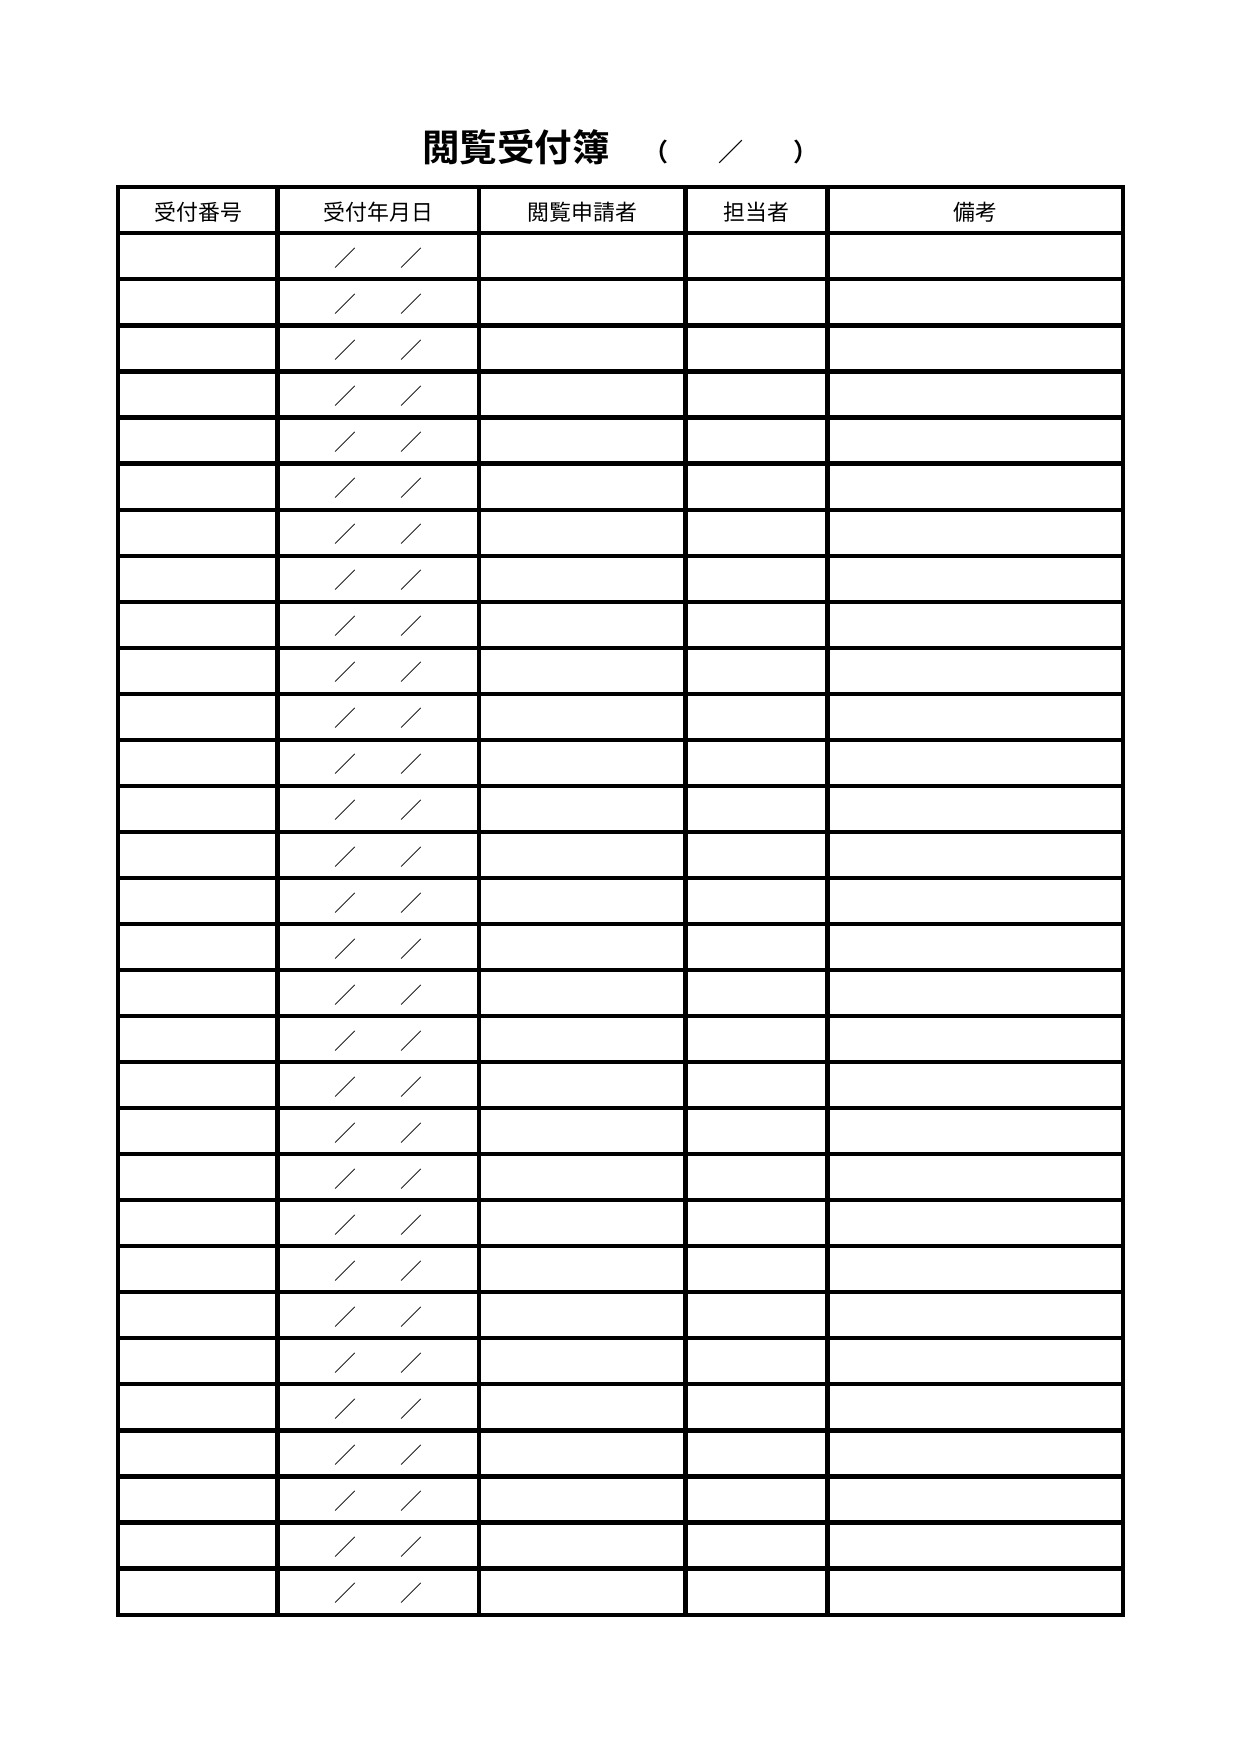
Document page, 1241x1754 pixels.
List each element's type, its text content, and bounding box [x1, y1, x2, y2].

table_cell [830, 512, 1121, 553]
table_cell [830, 281, 1121, 323]
table_cell [120, 374, 275, 415]
table_cell [120, 650, 275, 692]
table_cell [120, 1386, 275, 1428]
table_cell [481, 788, 683, 830]
table_cell [481, 696, 683, 738]
table_cell [120, 1202, 275, 1244]
table_cell [120, 1110, 275, 1152]
table_cell [688, 1525, 825, 1566]
table_cell [481, 1248, 683, 1290]
table_cell [481, 558, 683, 599]
table_cell ／ ／ [280, 880, 477, 922]
table_cell [481, 880, 683, 922]
table_cell [481, 1202, 683, 1244]
table_cell [688, 742, 825, 784]
table_header 受付番号 [120, 189, 275, 231]
table_cell ／ ／ [280, 926, 477, 968]
table_cell [120, 742, 275, 784]
table_cell [481, 834, 683, 876]
table_cell [688, 650, 825, 692]
table_cell [688, 1202, 825, 1244]
table_cell [688, 1156, 825, 1198]
table_cell [688, 558, 825, 599]
table_cell [120, 604, 275, 646]
table_cell [120, 328, 275, 369]
table_cell [688, 512, 825, 553]
table_cell [120, 1248, 275, 1290]
table_cell ／ ／ [280, 650, 477, 692]
table_cell [688, 1294, 825, 1336]
table_cell [481, 1479, 683, 1520]
table_cell [481, 1064, 683, 1106]
table_cell [830, 1018, 1121, 1060]
table_cell [120, 466, 275, 507]
table_cell [688, 788, 825, 830]
table_cell [481, 1433, 683, 1474]
table_cell [120, 926, 275, 968]
table_cell [688, 466, 825, 507]
table_cell [830, 235, 1121, 277]
table_cell [120, 834, 275, 876]
table_cell [688, 1433, 825, 1474]
table_cell [120, 1064, 275, 1106]
table_cell [830, 1479, 1121, 1520]
table_cell [688, 1248, 825, 1290]
table_cell ／ ／ [280, 328, 477, 369]
table_cell ／ ／ [280, 1571, 477, 1612]
table_cell ／ ／ [280, 1248, 477, 1290]
table_cell [688, 834, 825, 876]
title 閲覧受付簿 （ ／ ） [118, 118, 1122, 172]
table_cell [830, 328, 1121, 369]
table_cell [481, 1294, 683, 1336]
table_cell [481, 512, 683, 553]
table_cell [481, 420, 683, 461]
table_cell [688, 281, 825, 323]
table_cell [830, 1525, 1121, 1566]
table_cell ／ ／ [280, 1202, 477, 1244]
table_cell [481, 328, 683, 369]
table_cell [120, 880, 275, 922]
table_cell ／ ／ [280, 1479, 477, 1520]
table_cell [481, 1110, 683, 1152]
table_cell ／ ／ [280, 788, 477, 830]
table_cell [120, 1018, 275, 1060]
table_cell [688, 972, 825, 1014]
table_cell [481, 1018, 683, 1060]
table_cell ／ ／ [280, 604, 477, 646]
table_cell [120, 1340, 275, 1382]
table_cell [120, 512, 275, 553]
table_cell [481, 604, 683, 646]
table_cell [481, 1525, 683, 1566]
table_cell [120, 235, 275, 277]
table_cell [830, 972, 1121, 1014]
table_cell [481, 466, 683, 507]
table_cell [688, 374, 825, 415]
table_cell ／ ／ [280, 696, 477, 738]
table_cell ／ ／ [280, 834, 477, 876]
table_cell [120, 696, 275, 738]
table_cell ／ ／ [280, 1525, 477, 1566]
table_cell [688, 880, 825, 922]
table_cell [830, 926, 1121, 968]
table_cell [830, 1202, 1121, 1244]
table_cell [688, 926, 825, 968]
table_cell [830, 834, 1121, 876]
table_cell [688, 1064, 825, 1106]
table_cell ／ ／ [280, 558, 477, 599]
table_cell ／ ／ [280, 1018, 477, 1060]
table_cell [481, 650, 683, 692]
table_cell ／ ／ [280, 1156, 477, 1198]
table_cell [481, 972, 683, 1014]
table_cell [120, 788, 275, 830]
table_cell [830, 604, 1121, 646]
table_cell [481, 926, 683, 968]
table_cell [830, 1156, 1121, 1198]
table_cell [688, 604, 825, 646]
table_cell [120, 1433, 275, 1474]
table_cell [830, 1340, 1121, 1382]
table_cell [830, 1571, 1121, 1612]
table_cell ／ ／ [280, 466, 477, 507]
table_header 備考 [830, 189, 1121, 231]
table_cell [481, 281, 683, 323]
table_cell [830, 1294, 1121, 1336]
table_cell ／ ／ [280, 1340, 477, 1382]
table_cell [830, 1248, 1121, 1290]
table_cell [688, 235, 825, 277]
table_cell [120, 1525, 275, 1566]
table_cell [830, 1386, 1121, 1428]
table_cell ／ ／ [280, 374, 477, 415]
table_cell ／ ／ [280, 420, 477, 461]
table_cell [830, 558, 1121, 599]
table_cell [830, 374, 1121, 415]
table_cell [688, 1110, 825, 1152]
table_cell ／ ／ [280, 1294, 477, 1336]
table_cell [688, 1479, 825, 1520]
table_cell ／ ／ [280, 1064, 477, 1106]
table_cell [481, 235, 683, 277]
table_cell [481, 1386, 683, 1428]
table_cell [830, 742, 1121, 784]
table_header 受付年月日 [280, 189, 477, 231]
table_cell ／ ／ [280, 1110, 477, 1152]
table_cell [481, 1156, 683, 1198]
table_cell [688, 696, 825, 738]
table_cell ／ ／ [280, 281, 477, 323]
table_cell [688, 1340, 825, 1382]
table_cell [120, 1571, 275, 1612]
table_cell [688, 420, 825, 461]
table_cell [830, 420, 1121, 461]
table_cell [830, 696, 1121, 738]
table_cell [481, 374, 683, 415]
table_cell [120, 972, 275, 1014]
table_cell [120, 1479, 275, 1520]
table_cell ／ ／ [280, 235, 477, 277]
table_cell ／ ／ [280, 1386, 477, 1428]
table_cell ／ ／ [280, 742, 477, 784]
table_cell [830, 650, 1121, 692]
table_cell [688, 328, 825, 369]
table_cell [830, 1110, 1121, 1152]
table_cell [830, 880, 1121, 922]
table_cell [830, 1433, 1121, 1474]
table_cell [120, 558, 275, 599]
table_cell [481, 1340, 683, 1382]
table_cell [481, 1571, 683, 1612]
table_cell [120, 281, 275, 323]
table_cell [688, 1386, 825, 1428]
table_header 閲覧申請者 [481, 189, 683, 231]
table_cell [120, 420, 275, 461]
table_cell [830, 788, 1121, 830]
table_cell [830, 466, 1121, 507]
table_cell [120, 1294, 275, 1336]
table_cell [481, 742, 683, 784]
table_header 担当者 [688, 189, 825, 231]
table_cell ／ ／ [280, 972, 477, 1014]
table_cell [688, 1571, 825, 1612]
table_cell [120, 1156, 275, 1198]
table_cell ／ ／ [280, 1433, 477, 1474]
table_cell [688, 1018, 825, 1060]
table_cell ／ ／ [280, 512, 477, 553]
table_cell [830, 1064, 1121, 1106]
